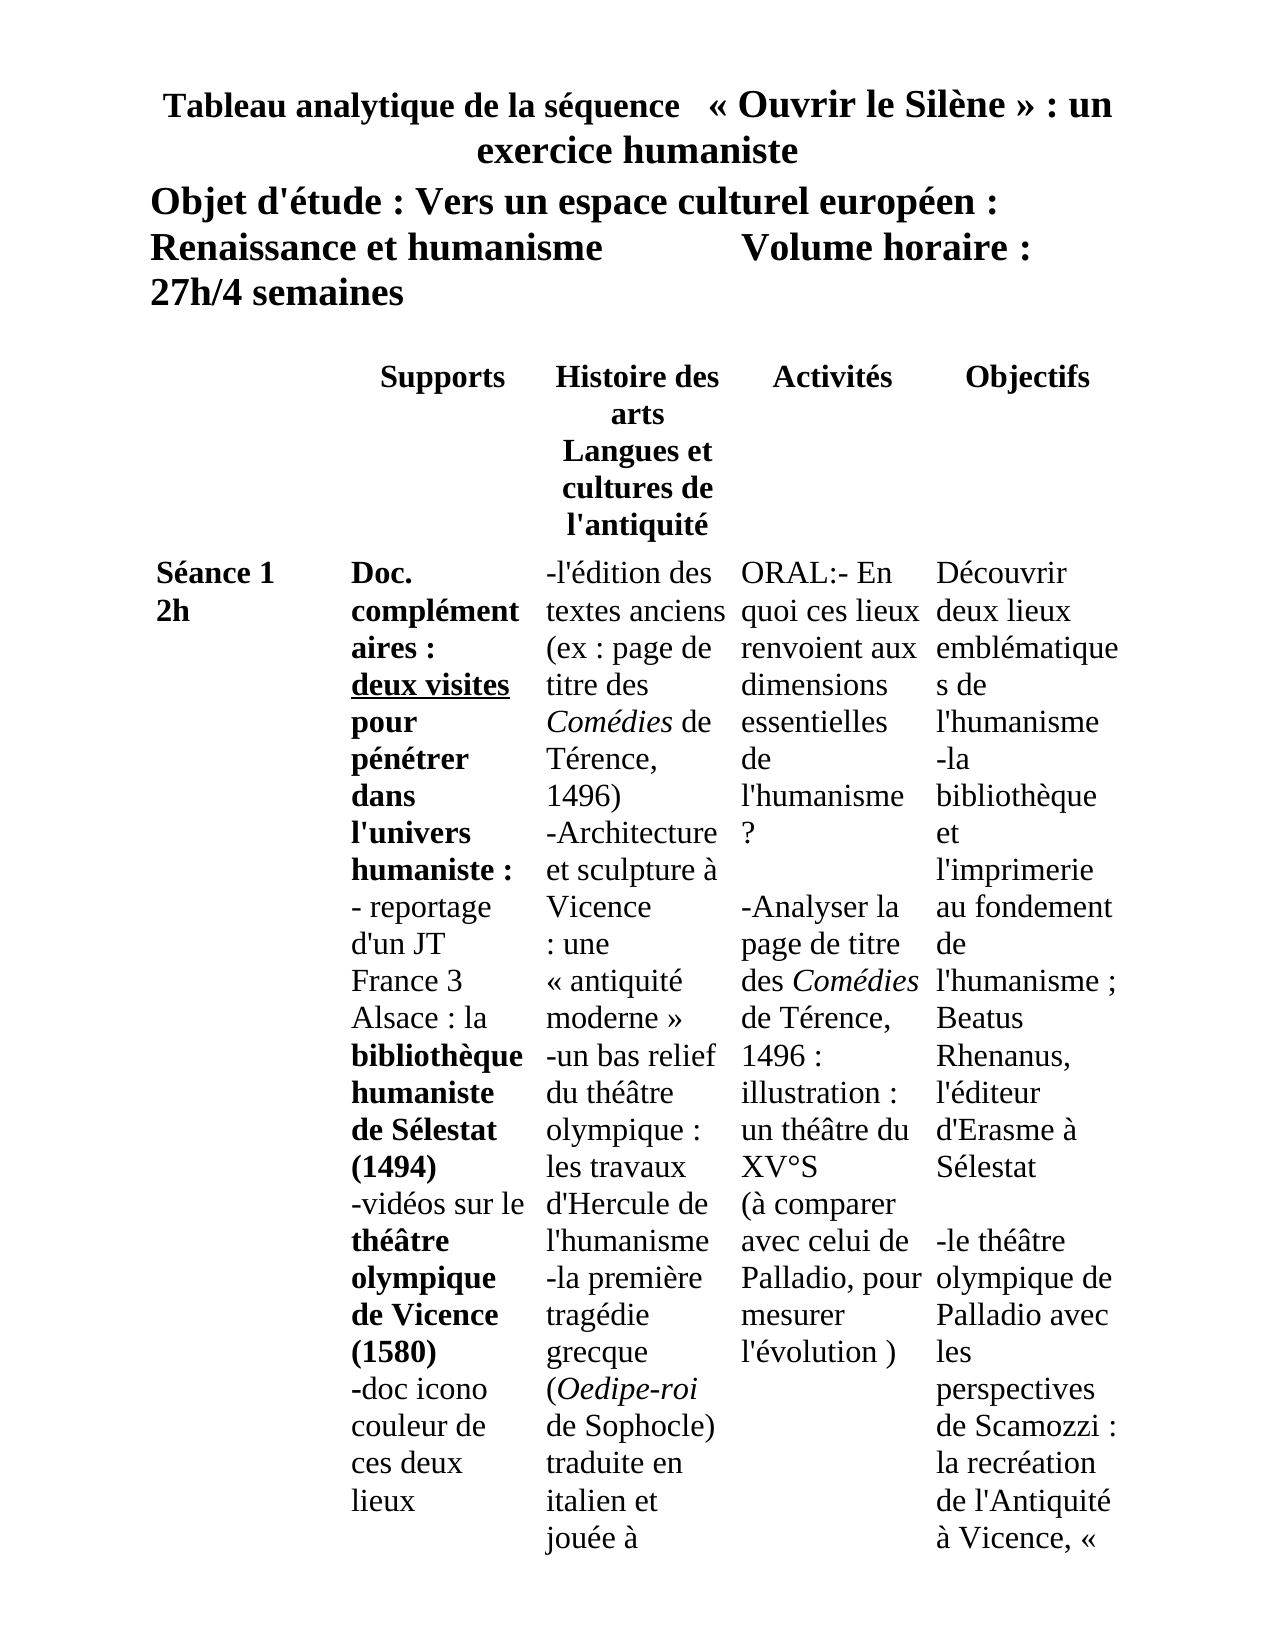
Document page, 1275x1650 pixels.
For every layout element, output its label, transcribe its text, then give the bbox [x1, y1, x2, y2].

table_header Histoire des arts Langues et cultures de l'antiquité [540, 351, 735, 548]
table_cell -l'édition des textes anciens (ex : page de titre des Comédies de Térence, 1496) -Architecture et sculpture à Vicence : une « antiquité moderne » -un bas relief du théâtre olympique : les travaux d'Hercule de l'humanisme -la première tragédie grecque (Oedipe-roi de Sophocle) traduite en italien et jouée à [540, 548, 735, 1561]
table_cell Doc. complémentaires : deux visites pour pénétrer dans l'univers humaniste : - reportage d'un JT France 3 Alsace : la bibliothèque humaniste de Sélestat (1494) -vidéos sur le théâtre olympique de Vicence (1580) -doc icono couleur de ces deux lieux [345, 548, 540, 1561]
table_header Supports [345, 351, 540, 548]
table_cell Découvrir deux lieux emblématiques de l'humanisme -la bibliothèque et l'imprimerie au fondement de l'humanisme ; Beatus Rhenanus, l'éditeur d'Erasme à Sélestat -le théâtre olympique de Palladio avec les perspectives de Scamozzi : la recréation de l'Antiquité à Vicence, « [930, 548, 1125, 1561]
table_header Objectifs [930, 351, 1125, 548]
table_cell Séance 1 2h [150, 548, 345, 1561]
text Objet d'étude : Vers un espace culturel européen : Renaissance et humanisme Volume horaire : 27h/4 semaines [150, 177, 1125, 314]
table_cell ORAL:- En quoi ces lieux renvoient aux dimensions essentielles de l'humanisme ? -Analyser la page de titre des Comédies de Térence, 1496 : illustration : un théâtre du XV°S (à comparer avec celui de Palladio, pour mesurer l'évolution ) [735, 548, 930, 1561]
table_header [150, 351, 345, 548]
table_header Tableau analytique de la séquence « Ouvrir le Silène » : un exercice humaniste [150, 75, 1125, 177]
table_header Activités [735, 351, 930, 548]
